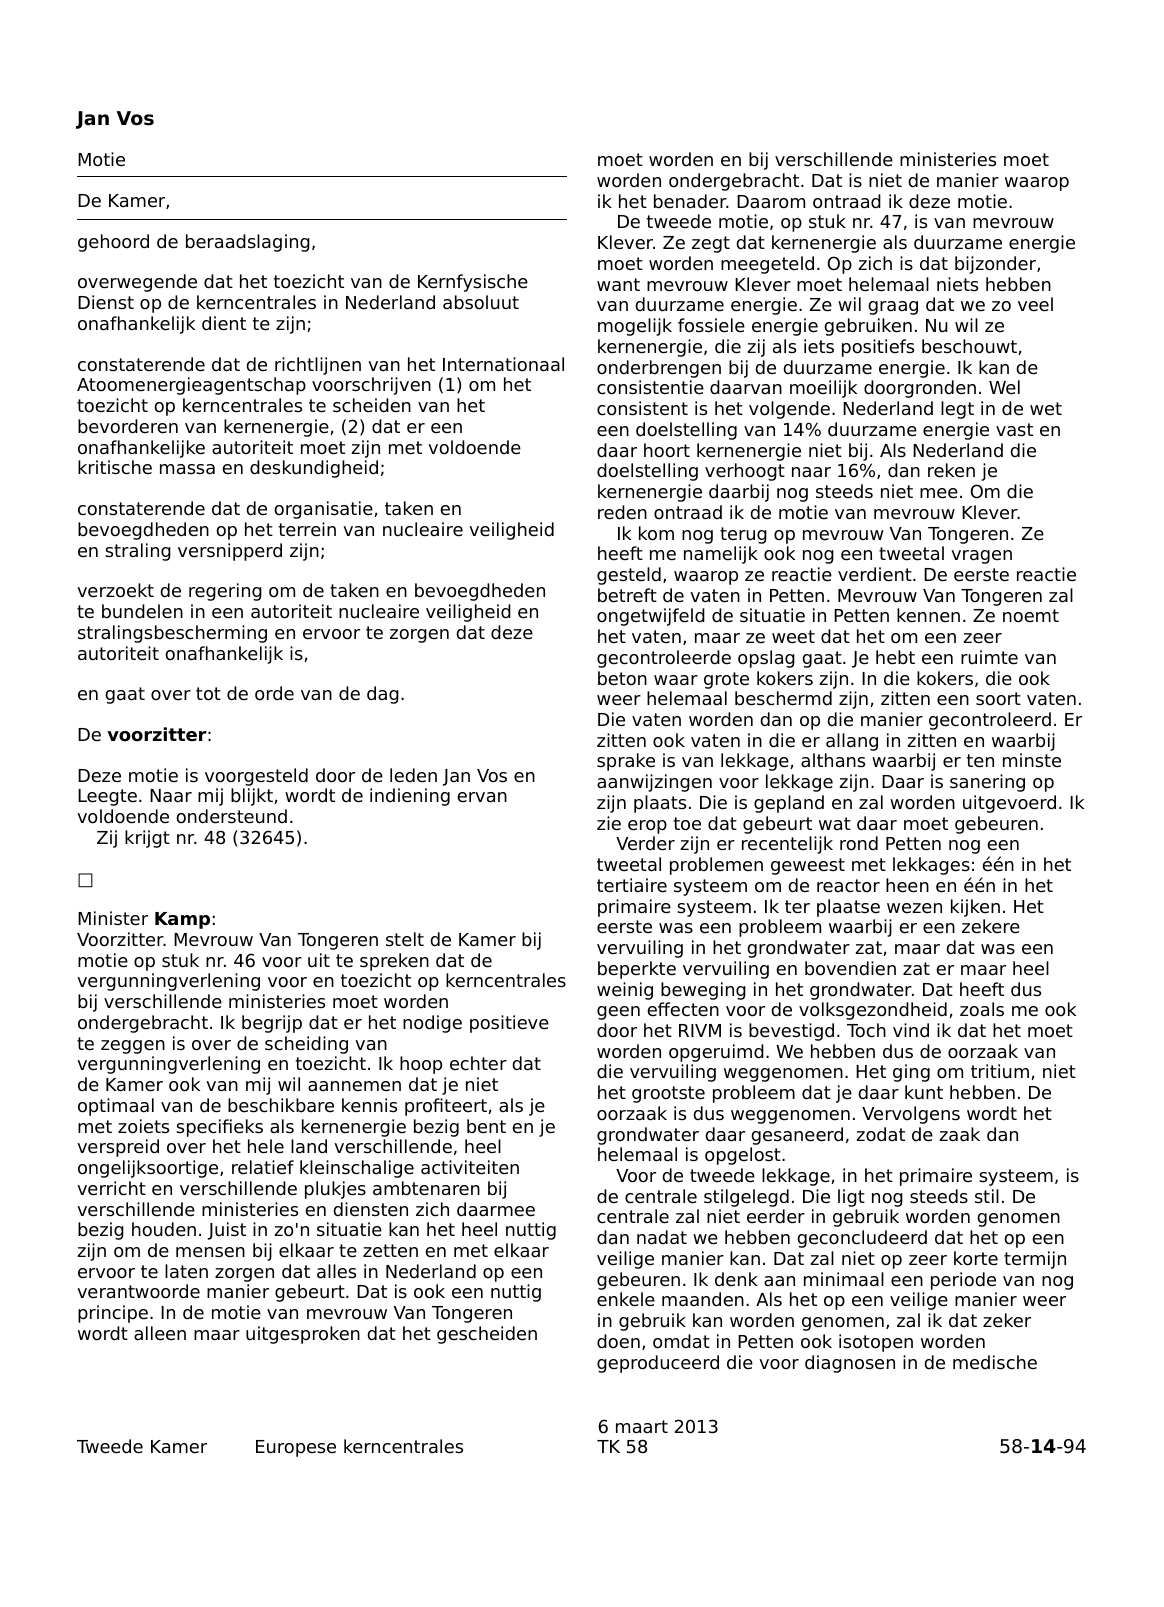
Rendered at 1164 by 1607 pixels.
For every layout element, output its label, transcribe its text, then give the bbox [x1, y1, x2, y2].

text verzoekt de regering om de taken en bevoegdheden te bundelen in een autoriteit nucleaire veiligheid en stralingsbescherming en ervoor te zorgen dat deze autoriteit onafhankelijk is, [77, 581, 567, 664]
text gehoord de beraadslaging, [77, 232, 567, 252]
text moet worden en bij verschillende ministeries moet worden ondergebracht. Dat is niet de manier waarop ik het benader. Daarom ontraad ik deze motie. [596, 150, 1087, 212]
text Voorzitter. Mevrouw Van Tongeren stelt de Kamer bij motie op stuk nr. 46 voor uit te spreken dat de vergunningverlening voor en toezicht op kerncentrales bij verschillende ministeries moet worden ondergebracht. Ik begrijp dat er het nodige positieve te zeggen is over de scheiding van vergunningverlening en toezicht. Ik hoop echter dat de Kamer ook van mij wil aannemen dat je niet optimaal van de beschikbare kennis profiteert, als je met zoiets specifieks als kernenergie bezig bent en je verspreid over het hele land verschillende, heel ongelijksoortige, relatief kleinschalige activiteiten verricht en verschillende plukjes ambtenaren bij verschillende ministeries en diensten zich daarmee bezig houden. Juist in zo'n situatie kan het heel nuttig zijn om de mensen bij elkaar te zetten en met elkaar ervoor te laten zorgen dat alles in Nederland op een verantwoorde manier gebeurt. Dat is ook een nuttig principe. In de motie van mevrouw Van Tongeren wordt alleen maar uitgesproken dat het gescheiden [77, 930, 567, 1344]
text De voorzitter: [77, 725, 567, 746]
text □ [77, 868, 567, 889]
text constaterende dat de richtlijnen van het Internationaal Atoomenergieagentschap voorschrijven (1) om het toezicht op kerncentrales te scheiden van het bevorderen van kernenergie, (2) dat er een onafhankelijke autoriteit moet zijn met voldoende kritische massa en deskundigheid; [77, 354, 567, 479]
text overwegende dat het toezicht van de Kernfysische Dienst op de kerncentrales in Nederland absoluut onafhankelijk dient te zijn; [77, 272, 567, 334]
text Motie [77, 150, 567, 171]
text constaterende dat de organisatie, taken en bevoegdheden op het terrein van nucleaire veiligheid en straling versnipperd zijn; [77, 499, 567, 561]
text Deze motie is voorgesteld door de leden Jan Vos en Leegte. Naar mij blijkt, wordt de indiening ervan voldoende ondersteund. [77, 766, 567, 828]
text De tweede motie, op stuk nr. 47, is van mevrouw Klever. Ze zegt dat kernenergie als duurzame energie moet worden meegeteld. Op zich is dat bijzonder, want mevrouw Klever moet helemaal niets hebben van duurzame energie. Ze wil graag dat we zo veel mogelijk fossiele energie gebruiken. Nu wil ze kernenergie, die zij als iets positiefs beschouwt, onderbrengen bij de duurzame energie. Ik kan de consistentie daarvan moeilijk doorgronden. Wel consistent is het volgende. Nederland legt in de wet een doelstelling van 14% duurzame energie vast en daar hoort kernenergie niet bij. Als Nederland die doelstelling verhoogt naar 16%, dan reken je kernenergie daarbij nog steeds niet mee. Om die reden ontraad ik de motie van mevrouw Klever. [596, 212, 1087, 523]
text De Kamer, [77, 191, 567, 212]
text Voor de tweede lekkage, in het primaire systeem, is de centrale stilgelegd. Die ligt nog steeds stil. De centrale zal niet eerder in gebruik worden genomen dan nadat we hebben geconcludeerd dat het op een veilige manier kan. Dat zal niet op zeer korte termijn gebeuren. Ik denk aan minimaal een periode van nog enkele maanden. Als het op een veilige manier weer in gebruik kan worden genomen, zal ik dat zeker doen, omdat in Petten ook isotopen worden geproduceerd die voor diagnosen in de medische [596, 1166, 1087, 1373]
text Zij krijgt nr. 48 (32645). [77, 828, 567, 848]
text Minister Kamp: [77, 909, 567, 930]
text Ik kom nog terug op mevrouw Van Tongeren. Ze heeft me namelijk ook nog een tweetal vragen gesteld, waarop ze reactie verdient. De eerste reactie betreft de vaten in Petten. Mevrouw Van Tongeren zal ongetwijfeld de situatie in Petten kennen. Ze noemt het vaten, maar ze weet dat het om een zeer gecontroleerde opslag gaat. Je hebt een ruimte van beton waar grote kokers zijn. In die kokers, die ook weer helemaal beschermd zijn, zitten een soort vaten. Die vaten worden dan op die manier gecontroleerd. Er zitten ook vaten in die er allang in zitten en waarbij sprake is van lekkage, althans waarbij er ten minste aanwijzingen voor lekkage zijn. Daar is sanering op zijn plaats. Die is gepland en zal worden uitgevoerd. Ik zie erop toe dat gebeurt wat daar moet gebeuren. [596, 523, 1087, 834]
text en gaat over tot de orde van de dag. [77, 684, 567, 705]
text Verder zijn er recentelijk rond Petten nog een tweetal problemen geweest met lekkages: één in het tertiaire systeem om de reactor heen en één in het primaire systeem. Ik ter plaatse wezen kijken. Het eerste was een probleem waarbij er een zekere vervuiling in het grondwater zat, maar dat was een beperkte vervuiling en bovendien zat er maar heel weinig beweging in het grondwater. Dat heeft dus geen effecten voor de volksgezondheid, zoals me ook door het RIVM is bevestigd. Toch vind ik dat het moet worden opgeruimd. We hebben dus de oorzaak van die vervuiling weggenomen. Het ging om tritium, niet het grootste probleem dat je daar kunt hebben. De oorzaak is dus weggenomen. Vervolgens wordt het grondwater daar gesaneerd, zodat de zaak dan helemaal is opgelost. [596, 834, 1087, 1166]
